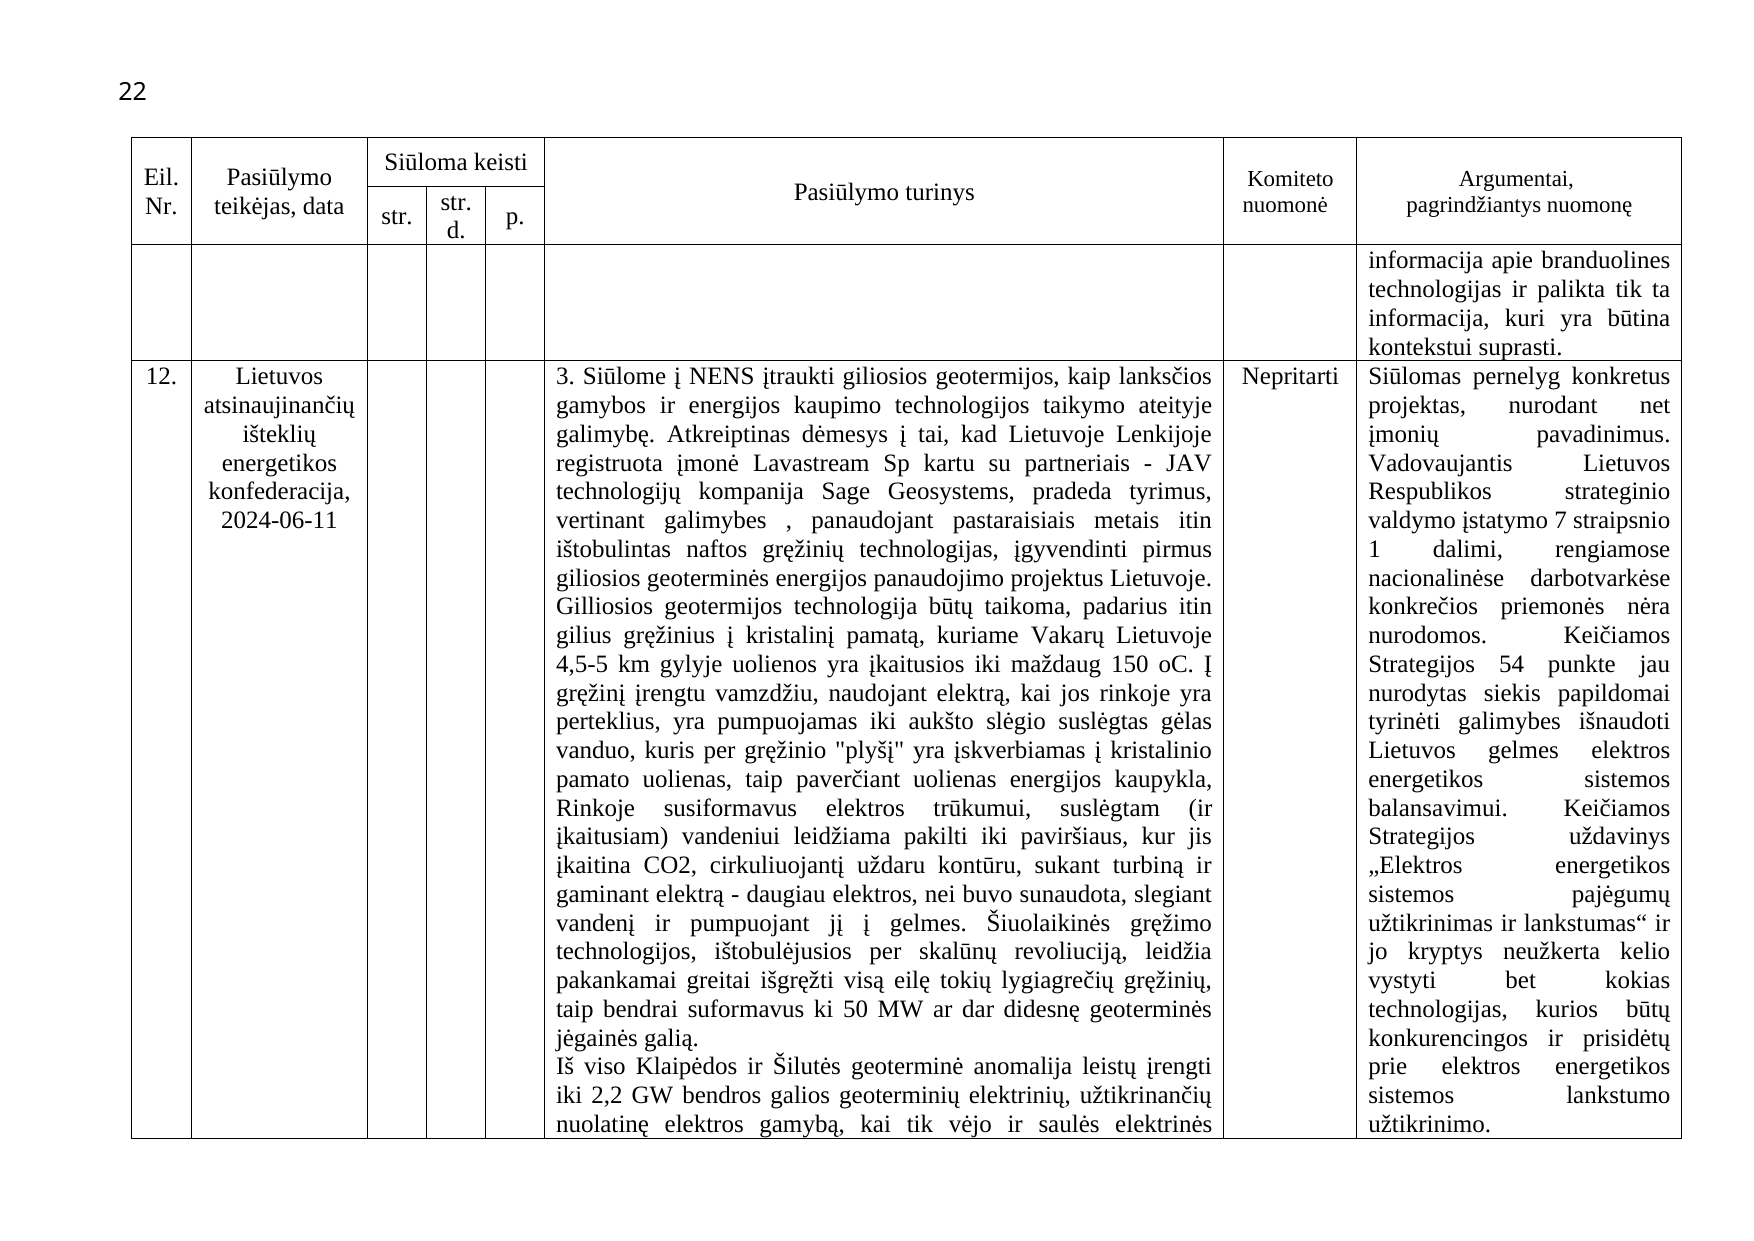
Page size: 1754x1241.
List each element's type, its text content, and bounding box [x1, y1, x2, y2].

table_cell Nepritarti [1224, 361, 1356, 1138]
table_cell [427, 361, 485, 1138]
table_cell [132, 245, 191, 360]
table_header Pasiūlymo teikėjas, data [192, 138, 367, 244]
table_cell 3. Siūlome į NENS įtraukti giliosios geotermijos, kaip lanksčios gamybos ir energijos kaupimo technologijos taikymo ateityje galimybę. Atkreiptinas dėmesys į tai, kad Lietuvoje Lenkijoje registruota įmonė Lavastream Sp kartu su partneriais - JAV technologijų kompanija Sage Geosystems, pradeda tyrimus, vertinant galimybes , panaudojant pastaraisiais metais itin ištobulintas naftos gręžinių technologijas, įgyvendinti pirmus giliosios geoterminės energijos panaudojimo projektus Lietuvoje. Gilliosios geotermijos technologija būtų taikoma, padarius itin gilius gręžinius į kristalinį pamatą, kuriame Vakarų Lietuvoje 4,5-5 km gylyje uolienos yra įkaitusios iki maždaug 150 oC. Į gręžinį įrengtu vamzdžiu, naudojant elektrą, kai jos rinkoje yra perteklius, yra pumpuojamas iki aukšto slėgio suslėgtas gėlas vanduo, kuris per gręžinio "plyšį" yra įskverbiamas į kristalinio pamato uolienas, taip paverčiant uolienas energijos kaupykla, Rinkoje susiformavus elektros trūkumui, suslėgtam (ir įkaitusiam) vandeniui leidžiama pakilti iki paviršiaus, kur jis įkaitina CO2, cirkuliuojantį uždaru kontūru, sukant turbiną ir gaminant elektrą - daugiau elektros, nei buvo sunaudota, slegiant vandenį ir pumpuojant jį į gelmes. Šiuolaikinės gręžimo technologijos, ištobulėjusios per skalūnų revoliuciją, leidžia pakankamai greitai išgręžti visą eilę tokių lygiagrečių gręžinių, taip bendrai suformavus ki 50 MW ar dar didesnę geoterminės jėgainės galią. Iš viso Klaipėdos ir Šilutės geoterminė anomalija leistų įrengti iki 2,2 GW bendros galios geoterminių elektrinių, užtikrinančių nuolatinę elektros gamybą, kai tik vėjo ir saulės elektrinės [545, 361, 1223, 1138]
table_cell [486, 245, 544, 360]
table_cell [368, 245, 426, 360]
table_header Eil. Nr. [132, 138, 191, 244]
table_cell p. [486, 187, 544, 244]
table_cell str. [368, 187, 426, 244]
table_cell [427, 245, 485, 360]
table_header Argumentai, pagrindžiantys nuomonę [1357, 138, 1681, 244]
table_cell [368, 361, 426, 1138]
table_cell informacija apie branduolines technologijas ir palikta tik ta informacija, kuri yra būtina kontekstui suprasti. [1357, 245, 1681, 360]
table_cell str. d. [427, 187, 485, 244]
table_cell [545, 245, 1223, 360]
table_cell [486, 361, 544, 1138]
table_header Siūloma keisti [368, 138, 544, 186]
table_cell Siūlomas pernelyg konkretus projektas, nurodant net įmonių pavadinimus. Vadovaujantis Lietuvos Respublikos strateginio valdymo įstatymo 7 straipsnio 1 dalimi, rengiamose nacionalinėse darbotvarkėse konkrečios priemonės nėra nurodomos. Keičiamos Strategijos 54 punkte jau nurodytas siekis papildomai tyrinėti galimybes išnaudoti Lietuvos gelmes elektros energetikos sistemos balansavimui. Keičiamos Strategijos uždavinys „Elektros energetikos sistemos pajėgumų užtikrinimas ir lankstumas“ ir jo kryptys neužkerta kelio vystyti bet kokias technologijas, kurios būtų konkurencingos ir prisidėtų prie elektros energetikos sistemos lankstumo užtikrinimo. [1357, 361, 1681, 1138]
table_cell 12. [132, 361, 191, 1138]
table_header Komiteto nuomonė [1224, 138, 1356, 244]
table_cell [1224, 245, 1356, 360]
table_cell Lietuvos atsinaujinančių išteklių energetikos konfederacija, 2024-06-11 [192, 361, 367, 1138]
table_cell [192, 245, 367, 360]
table_header Pasiūlymo turinys [545, 138, 1223, 244]
